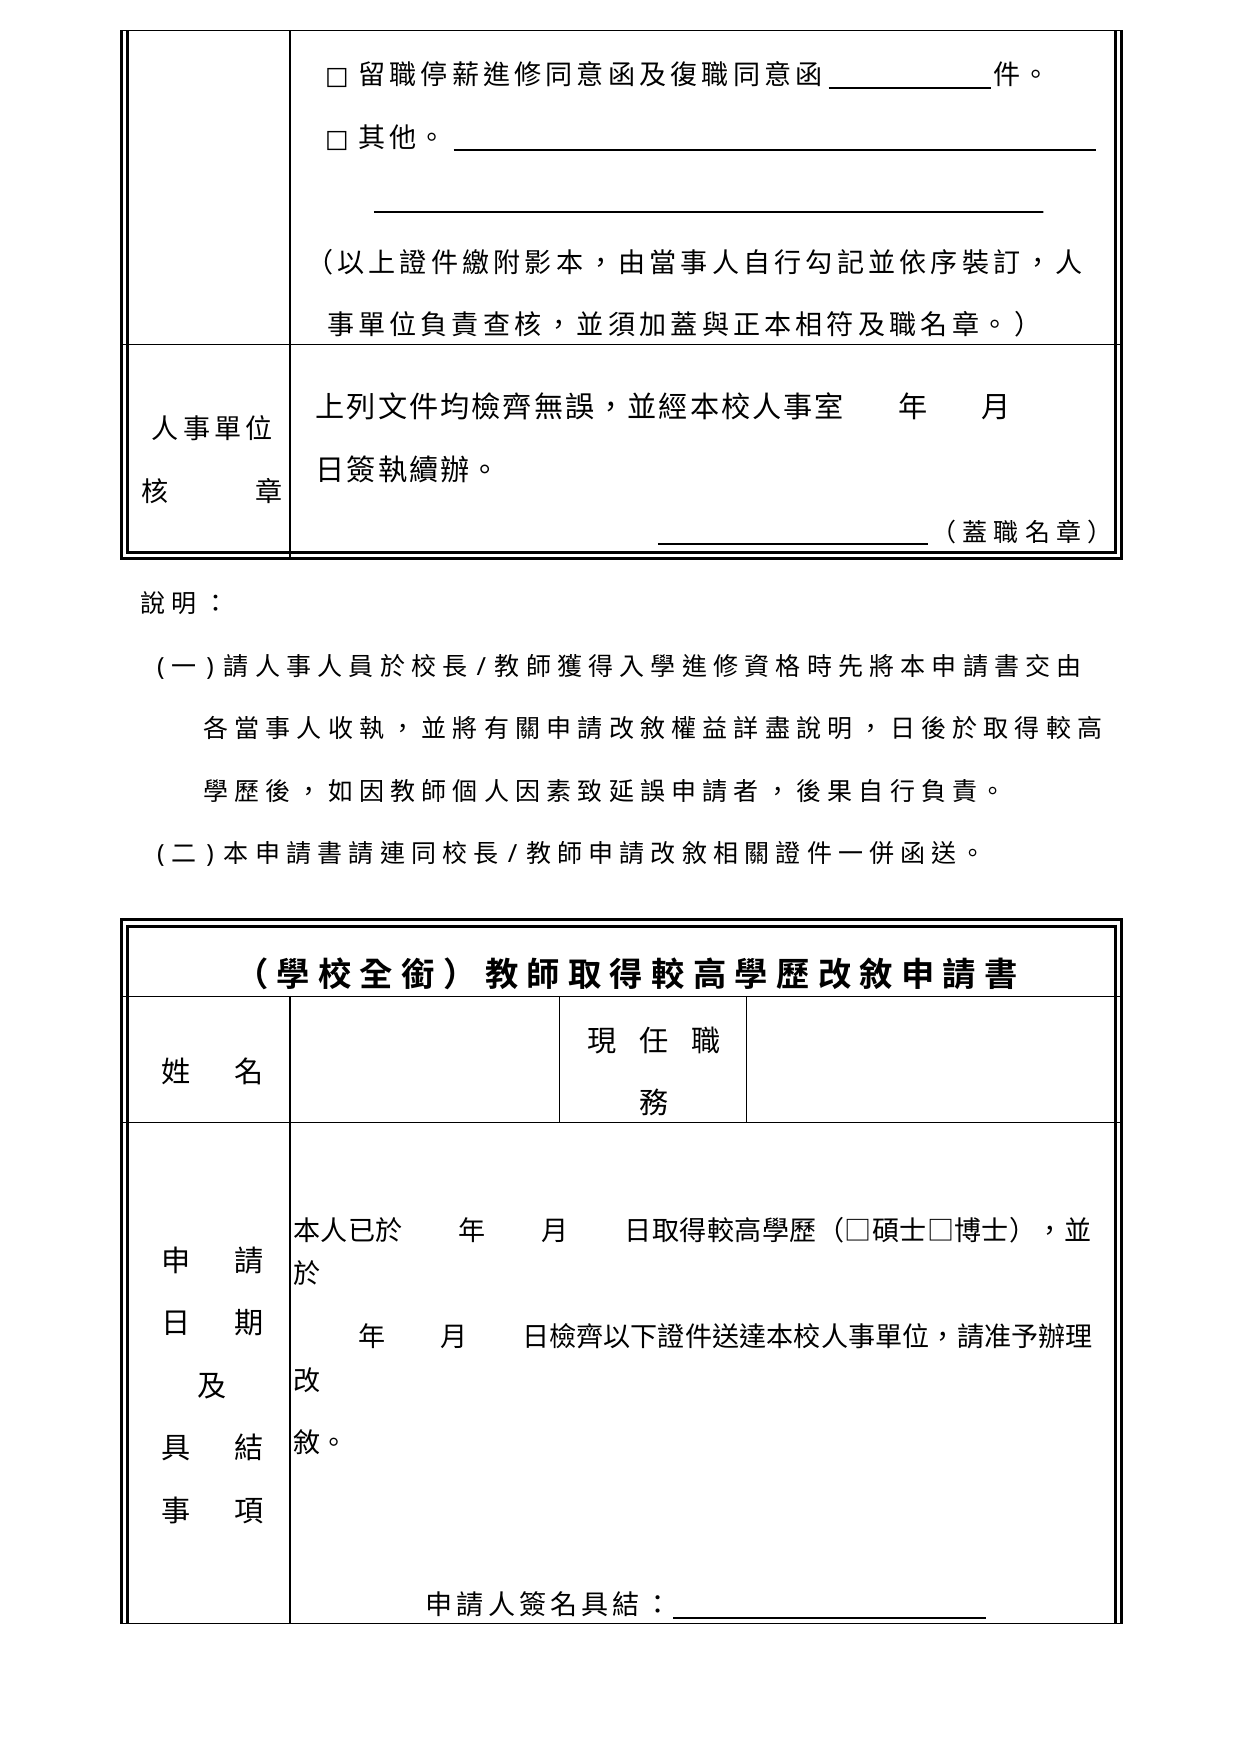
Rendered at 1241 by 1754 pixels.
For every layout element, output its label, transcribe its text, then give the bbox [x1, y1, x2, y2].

text (二)本申請書請連同校長/教師申請改敘相關證件一併函送。 [137, 810, 1018, 873]
table_cell [129, 31, 289, 344]
table_cell [747, 997, 1114, 1122]
table_cell □ 學位證書（原學歷、新學歷） 件。 新學歷之歷年成績單 件。 合格教師證書 件。 歷次派令 件。 歷次敘薪通知書 件。 歷年教師成績考核通知書 件。 學校同意進修證明文件 件。 留職停薪進修同意函及復職同意函 件。 其他。 （以上證件繳附影本，由當事人自行勾記並依序裝訂，人事單位負責查核，並須加蓋與正本相符及職名章。） [291, 31, 1114, 344]
table_cell [291, 997, 559, 1122]
table_cell 現 任 職 務 [560, 997, 746, 1122]
table_cell 申 請 日 期 及 具 結 事 項 [129, 1123, 289, 1623]
table_cell 姓 名 [129, 997, 289, 1122]
table_cell 本人已於 年 月 日取得較高學歷（□碩士□博士），並於 年 月 日檢齊以下證件送達本校人事單位，請准予辦理改 敘。 申請人簽名具結： [291, 1123, 1114, 1623]
text (一)請人事人員於校長/教師獲得入學進修資格時先將本申請書交由各當事人收執，並將有關申請改敘權益詳盡說明，日後於取得較高學歷後，如因教師個人因素致延誤申請者，後果自行負責。 [137, 623, 1108, 810]
text 說明： [137, 560, 1106, 623]
table_header （學校全銜）教師取得較高學歷改敘申請書 [125, 921, 1118, 996]
table_cell 人事單位 核 章 [129, 345, 289, 551]
table_cell 上列文件均檢齊無誤，並經本校人事室 年 月 日簽執續辦。 （蓋職名章） [291, 345, 1114, 551]
